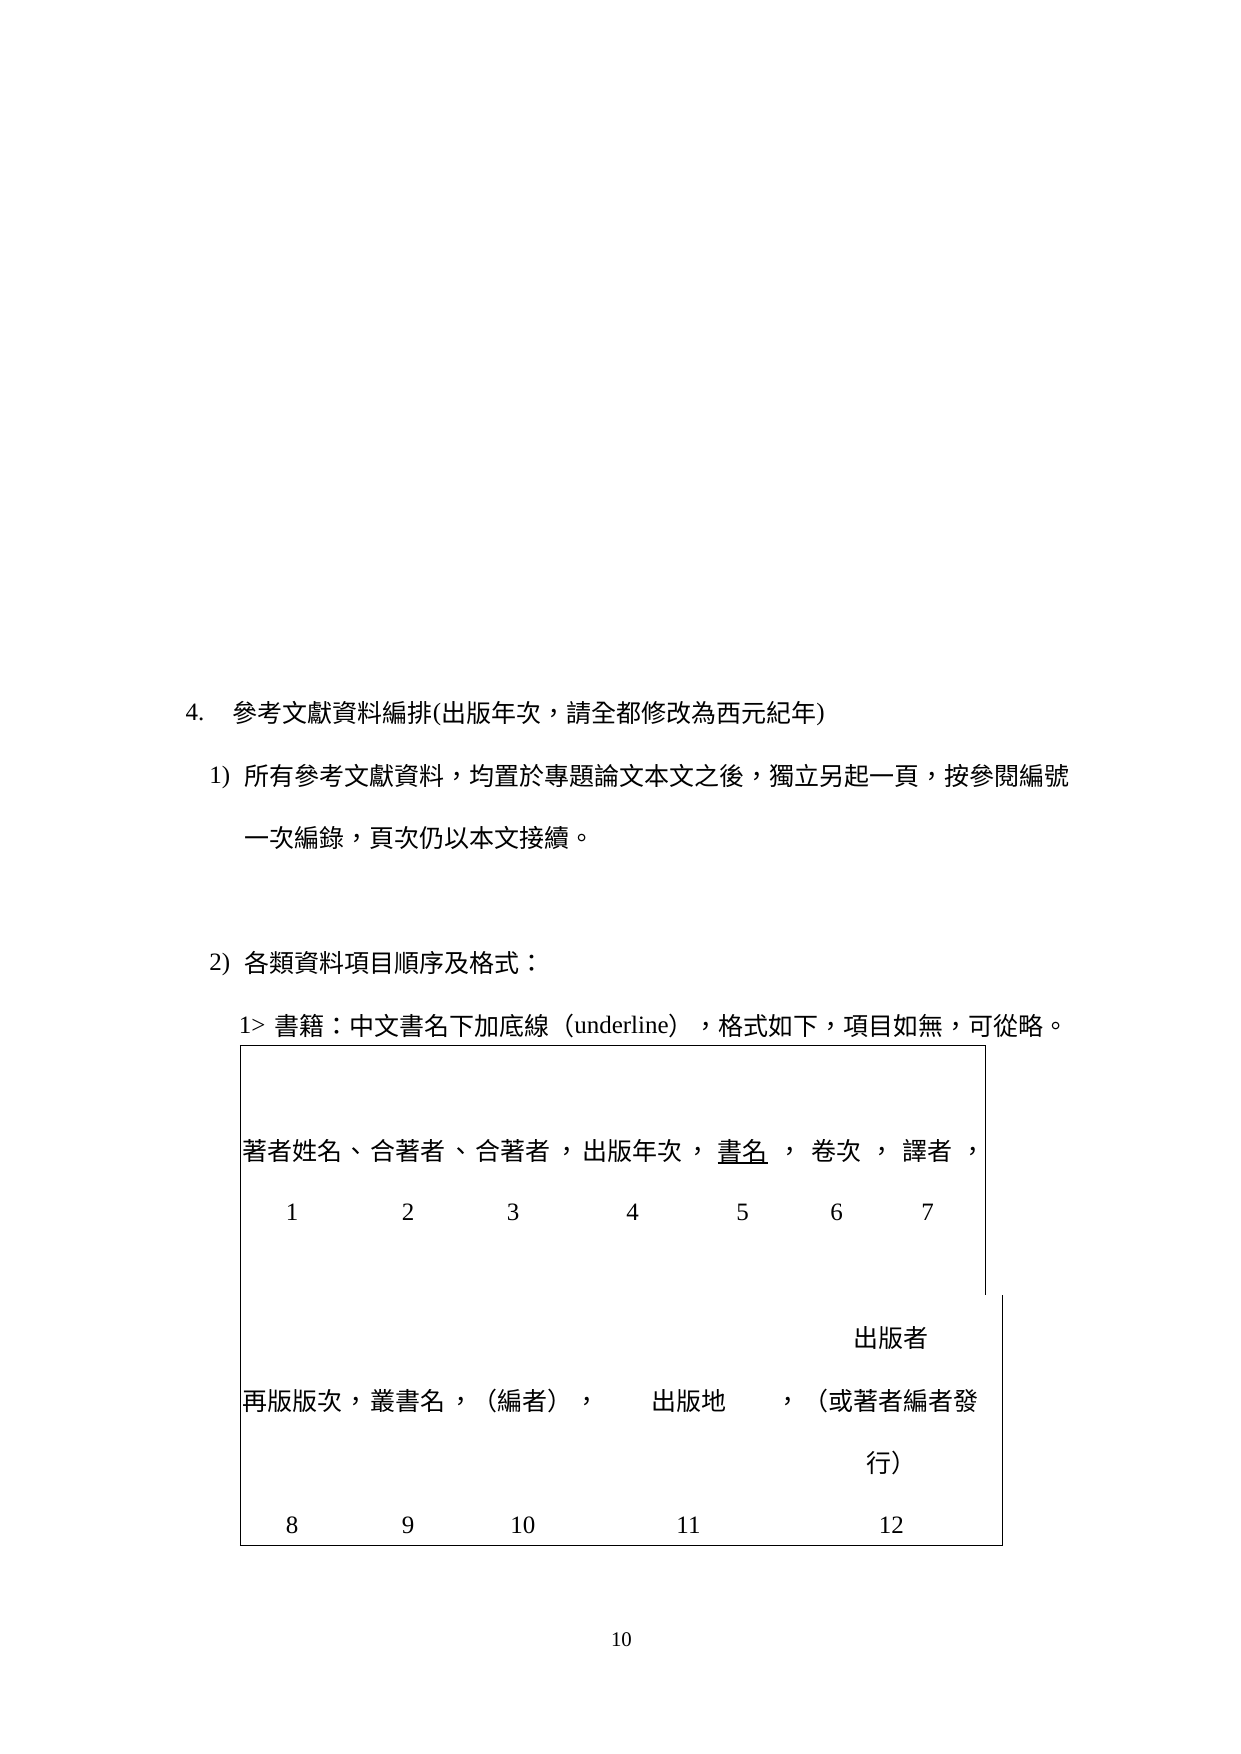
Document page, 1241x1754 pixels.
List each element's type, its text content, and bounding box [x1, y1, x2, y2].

table_cell 12 [780, 1483, 1002, 1545]
table_header 出版年次 [580, 1046, 685, 1170]
list 參考文獻資料編排(出版年次，請全都修改為西元紀年) [185, 670, 1092, 733]
table_cell [343, 1170, 368, 1233]
table_cell 11 [601, 1483, 775, 1545]
table_header 著者姓名 [241, 1046, 343, 1170]
table_cell ， [448, 1295, 473, 1483]
table_cell [241, 1233, 985, 1295]
table_cell [775, 1483, 780, 1545]
table_cell 2 [368, 1170, 448, 1233]
table_cell 8 [241, 1483, 343, 1545]
table_cell 5 [710, 1170, 775, 1233]
table_header 、 [343, 1046, 368, 1170]
table_cell （編者） [473, 1295, 573, 1483]
table_cell 1 [241, 1170, 343, 1233]
table_header 書名 [710, 1046, 775, 1170]
table_header ， [960, 1046, 985, 1170]
table_header 譯者 [894, 1046, 960, 1170]
table_cell ， [775, 1295, 780, 1483]
table_cell [448, 1170, 473, 1233]
table_header ， [685, 1046, 710, 1170]
table_header [986, 1045, 1002, 1170]
table_cell [448, 1483, 473, 1545]
table_cell [870, 1170, 894, 1233]
table_cell [986, 1233, 1002, 1295]
table_header ， [775, 1046, 803, 1170]
list 各類資料項目順序及格式： [209, 920, 1092, 983]
table_cell 6 [803, 1170, 869, 1233]
table_cell [685, 1170, 710, 1233]
table_cell [553, 1170, 580, 1233]
table_cell [960, 1170, 985, 1233]
list 書籍：中文書名下加底線（underline），格式如下，項目如無，可從略。 [239, 983, 1092, 1045]
list 所有參考文獻資料，均置於專題論文本文之後，獨立另起一頁，按參閱編號一次編錄，頁次仍以本文接續。 [209, 733, 1092, 858]
table_cell ， [343, 1295, 368, 1483]
table_cell 9 [368, 1483, 448, 1545]
table_cell [775, 1170, 803, 1233]
table_header 合著者 [368, 1046, 448, 1170]
table_cell 出版地 [601, 1295, 775, 1483]
table_header ， [553, 1046, 580, 1170]
table_cell [986, 1170, 1002, 1233]
table_cell 3 [473, 1170, 553, 1233]
table_cell 再版版次 [241, 1295, 343, 1483]
table_header ， [870, 1046, 894, 1170]
table_header 合著者 [473, 1046, 553, 1170]
table_cell 出版者 （或著者編者發行） [780, 1295, 1002, 1483]
table_header 、 [448, 1046, 473, 1170]
table_cell 叢書名 [368, 1295, 448, 1483]
table_cell 4 [580, 1170, 685, 1233]
table_cell ， [573, 1295, 601, 1483]
table_cell 7 [894, 1170, 960, 1233]
table_header 卷次 [803, 1046, 869, 1170]
table_cell [343, 1483, 368, 1545]
table_cell [573, 1483, 601, 1545]
table_cell 10 [473, 1483, 573, 1545]
